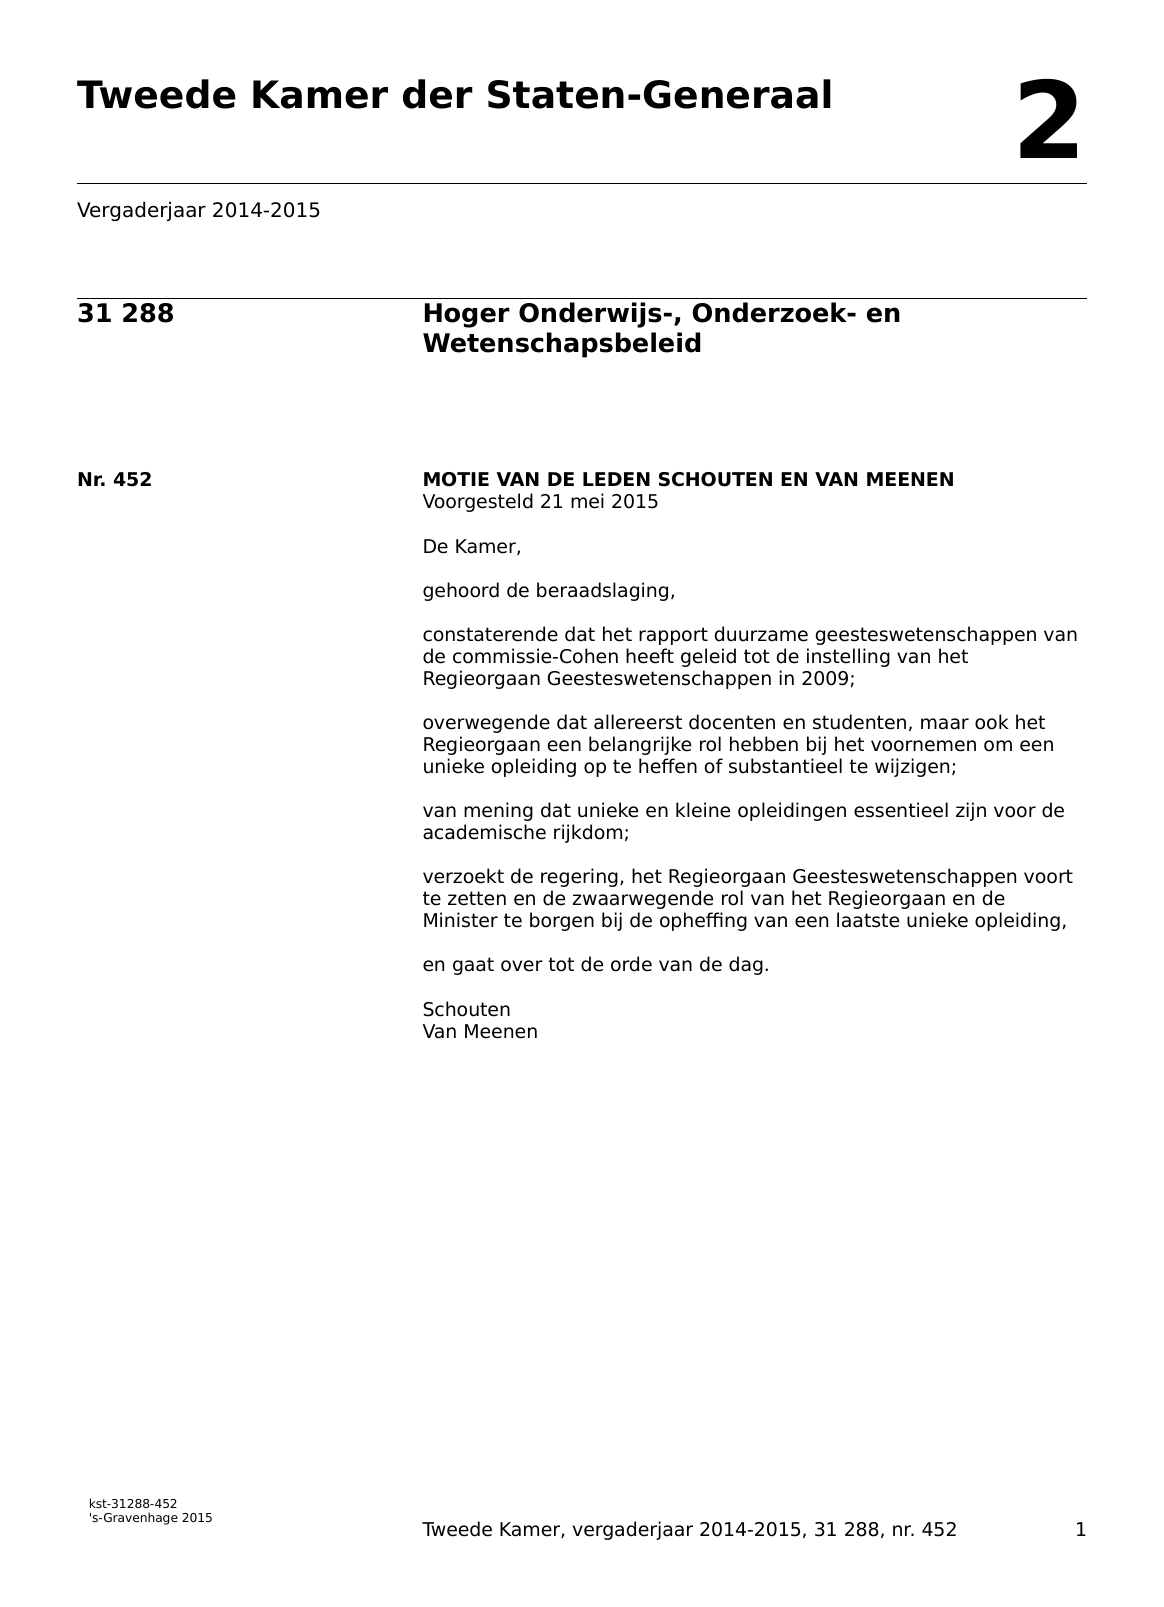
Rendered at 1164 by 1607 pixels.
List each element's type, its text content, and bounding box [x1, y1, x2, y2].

table_cell Vergaderjaar 2014-2015 [77, 184, 1087, 298]
text constaterende dat het rapport duurzame geesteswetenschappen van de commissie-Cohen heeft geleid tot de instelling van het Regieorgaan Geesteswetenschappen in 2009; [422, 624, 1087, 690]
text van mening dat unieke en kleine opleidingen essentieel zijn voor de academische rijkdom; [422, 800, 1087, 844]
table_header Tweede Kamer der Staten-Generaal [77, 59, 886, 183]
text overwegende dat allereerst docenten en studenten, maar ook het Regieorgaan een belangrijke rol hebben bij het voornemen om een unieke opleiding op te heffen of substantieel te wijzigen; [422, 712, 1087, 778]
subtitle Nr. 452 MOTIE VAN DE LEDEN SCHOUTEN EN VAN MEENEN [77, 469, 1087, 491]
text De Kamer, [422, 536, 1087, 557]
subtitle 31 288 Hoger Onderwijs-, Onderzoek- en Wetenschapsbeleid [77, 299, 1087, 358]
text Voorgesteld 21 mei 2015 [422, 491, 1087, 513]
text Schouten [422, 998, 1087, 1021]
text gehoord de beraadslaging, [422, 580, 1087, 602]
text 's-Gravenhage 2015 [88, 1511, 323, 1525]
text Van Meenen [422, 1021, 1087, 1042]
text en gaat over tot de orde van de dag. [422, 954, 1087, 976]
text kst-31288-452 [88, 1497, 323, 1511]
table_header 2 [886, 59, 1087, 183]
text verzoekt de regering, het Regieorgaan Geesteswetenschappen voort te zetten en de zwaarwegende rol van het Regieorgaan en de Minister te borgen bij de opheffing van een laatste unieke opleiding, [422, 866, 1087, 932]
